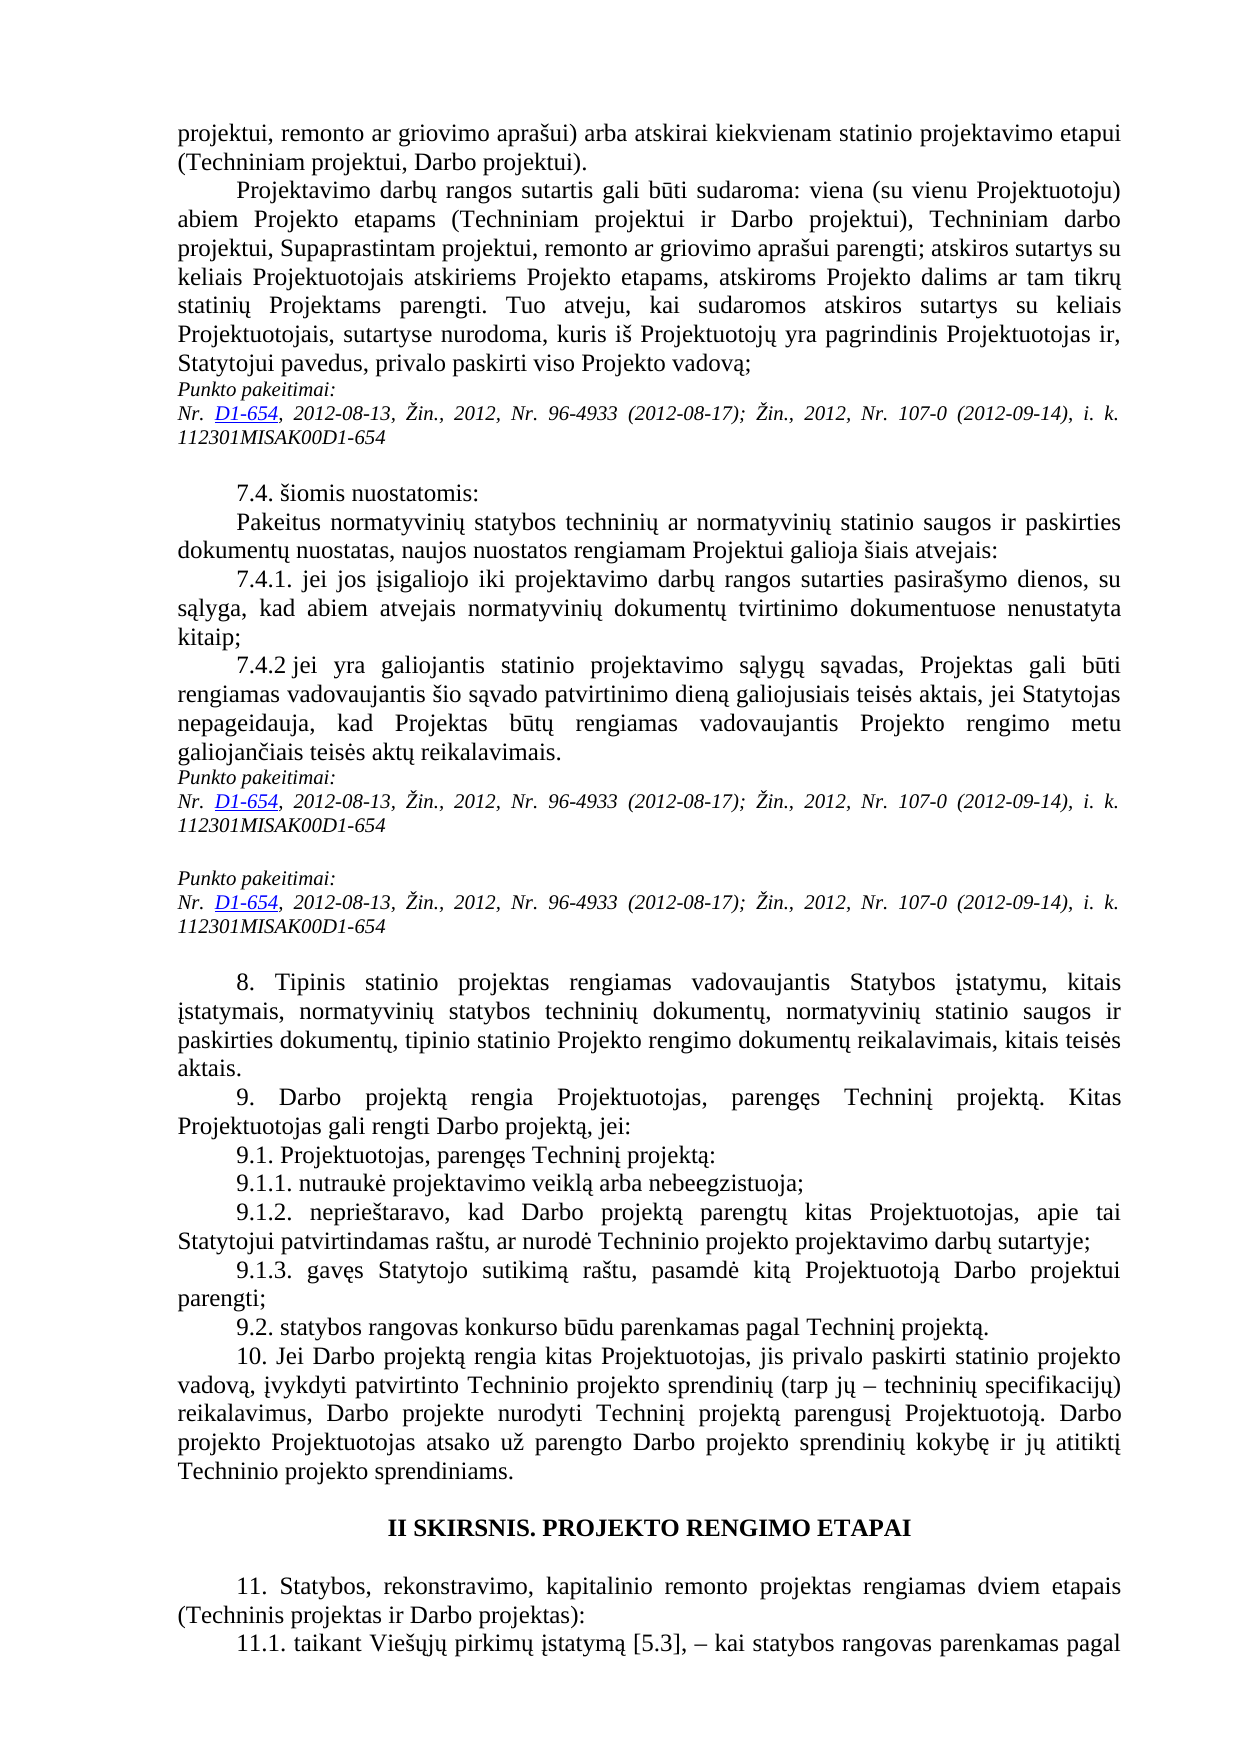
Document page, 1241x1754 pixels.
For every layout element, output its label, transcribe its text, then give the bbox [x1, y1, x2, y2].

text 7.4. šiomis nuostatomis: [177, 478, 1122, 507]
text Punkto pakeitimai: [177, 377, 1122, 401]
text 10. Jei Darbo projektą rengia kitas Projektuotojas, jis privalo paskirti statinio projekto vadovą, įvykdyti patvirtinto Techninio projekto sprendinių (tarp jų – techninių specifikacijų) reikalavimus, Darbo projekte nurodyti Techninį projektą parengusį Projektuotoją. Darbo projekto Projektuotojas atsako už parengto Darbo projekto sprendinių kokybę ir jų atitiktį Techninio projekto sprendiniams. [177, 1341, 1122, 1485]
text Punkto pakeitimai: [177, 765, 1122, 789]
text 8. Tipinis statinio projektas rengiamas vadovaujantis Statybos įstatymu, kitais įstatymais, normatyvinių statybos techninių dokumentų, normatyvinių statinio saugos ir paskirties dokumentų, tipinio statinio Projekto rengimo dokumentų reikalavimais, kitais teisės aktais. [177, 967, 1122, 1082]
text II SKIRSNIS. PROJEKTO RENGIMO ETAPAI [177, 1513, 1122, 1542]
text 9. Darbo projektą rengia Projektuotojas, parengęs Techninį projektą. Kitas Projektuotojas gali rengti Darbo projektą, jei: [177, 1082, 1122, 1140]
text Nr. D1-654, 2012-08-13, Žin., 2012, Nr. 96-4933 (2012-08-17); Žin., 2012, Nr. 107-0 (2012-09-14), i. k. 112301MISAK00D1-654 [177, 401, 1122, 449]
text 9.1.2. neprieštaravo, kad Darbo projektą parengtų kitas Projektuotojas, apie tai Statytojui patvirtindamas raštu, ar nurodė Techninio projekto projektavimo darbų sutartyje; [177, 1197, 1122, 1255]
text 9.2. statybos rangovas konkurso būdu parenkamas pagal Techninį projektą. [177, 1312, 1122, 1341]
text Punkto pakeitimai: [177, 866, 1122, 890]
text 11. Statybos, rekonstravimo, kapitalinio remonto projektas rengiamas dviem etapais (Techninis projektas ir Darbo projektas): [177, 1571, 1122, 1628]
text Nr. D1-654, 2012-08-13, Žin., 2012, Nr. 96-4933 (2012-08-17); Žin., 2012, Nr. 107-0 (2012-09-14), i. k. 112301MISAK00D1-654 [177, 890, 1122, 938]
text projektui, remonto ar griovimo aprašui) arba atskirai kiekvienam statinio projektavimo etapui (Techniniam projektui, Darbo projektui). [177, 118, 1122, 176]
text Projektavimo darbų rangos sutartis gali būti sudaroma: viena (su vienu Projektuotoju) abiem Projekto etapams (Techniniam projektui ir Darbo projektui), Techniniam darbo projektui, Supaprastintam projektui, remonto ar griovimo aprašui parengti; atskiros sutartys su keliais Projektuotojais atskiriems Projekto etapams, atskiroms Projekto dalims ar tam tikrų statinių Projektams parengti. Tuo atveju, kai sudaromos atskiros sutartys su keliais Projektuotojais, sutartyse nurodoma, kuris iš Projektuotojų yra pagrindinis Projektuotojas ir, Statytojui pavedus, privalo paskirti viso Projekto vadovą; [177, 176, 1122, 377]
text 7.4.2 jei yra galiojantis statinio projektavimo sąlygų sąvadas, Projektas gali būti rengiamas vadovaujantis šio sąvado patvirtinimo dieną galiojusiais teisės aktais, jei Statytojas nepageidauja, kad Projektas būtų rengiamas vadovaujantis Projekto rengimo metu galiojančiais teisės aktų reikalavimais. [177, 650, 1122, 765]
text 9.1.3. gavęs Statytojo sutikimą raštu, pasamdė kitą Projektuotoją Darbo projektui parengti; [177, 1255, 1122, 1312]
text 7.4.1. jei jos įsigaliojo iki projektavimo darbų rangos sutarties pasirašymo dienos, su sąlyga, kad abiem atvejais normatyvinių dokumentų tvirtinimo dokumentuose nenustatyta kitaip; [177, 564, 1122, 650]
text 9.1.1. nutraukė projektavimo veiklą arba nebeegzistuoja; [177, 1168, 1122, 1197]
text 9.1. Projektuotojas, parengęs Techninį projektą: [177, 1140, 1122, 1168]
text Nr. D1-654, 2012-08-13, Žin., 2012, Nr. 96-4933 (2012-08-17); Žin., 2012, Nr. 107-0 (2012-09-14), i. k. 112301MISAK00D1-654 [177, 789, 1122, 837]
text Pakeitus normatyvinių statybos techninių ar normatyvinių statinio saugos ir paskirties dokumentų nuostatas, naujos nuostatos rengiamam Projektui galioja šiais atvejais: [177, 507, 1122, 564]
text 11.1. taikant Viešųjų pirkimų įstatymą [5.3], – kai statybos rangovas parenkamas pagal [177, 1628, 1122, 1657]
